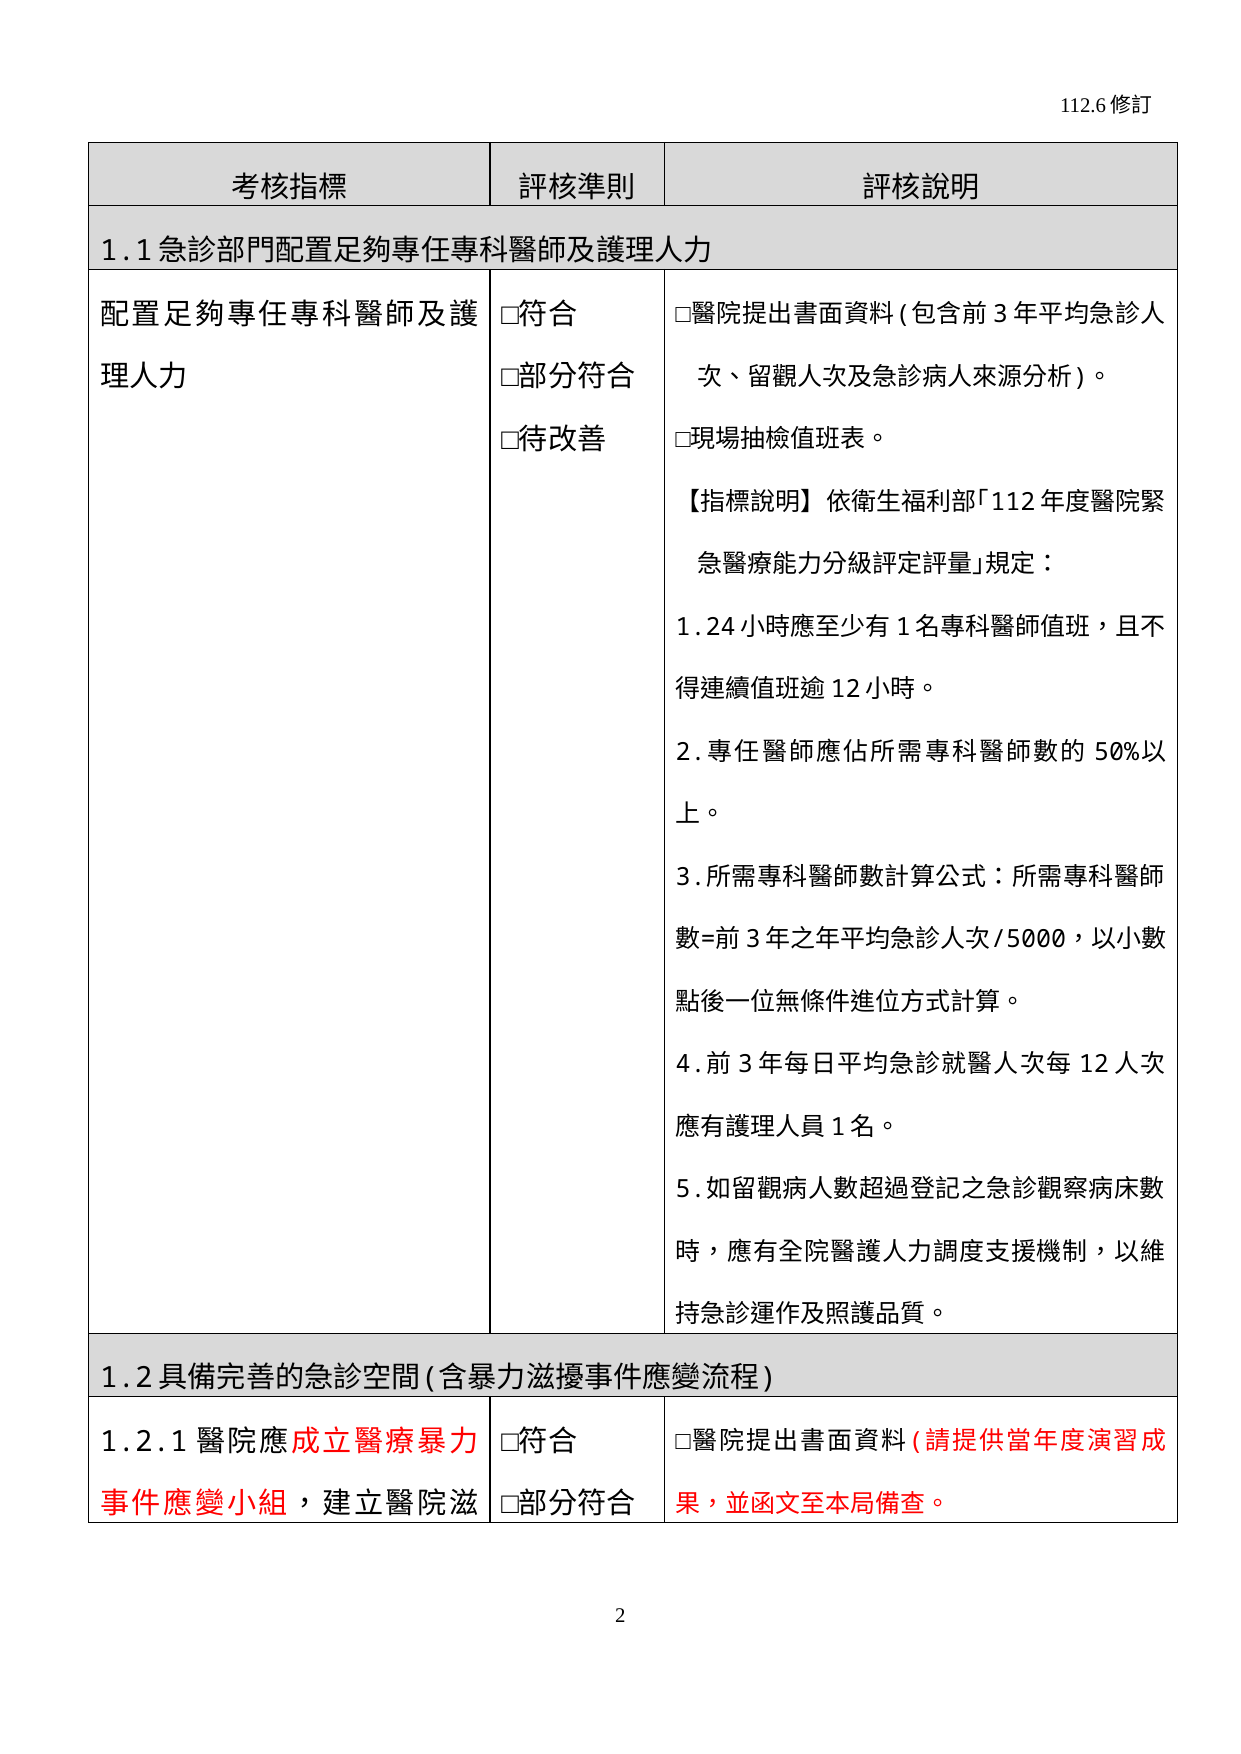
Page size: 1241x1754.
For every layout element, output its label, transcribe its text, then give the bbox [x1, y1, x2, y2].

table_cell 配置足夠專任專科醫師及護理人力 [89, 270, 489, 1332]
table_cell 1.2具備完善的急診空間(含暴力滋擾事件應變流程) [89, 1334, 1177, 1396]
table_cell 1.1急診部門配置足夠專任專科醫師及護理人力 [89, 206, 1177, 269]
table_header 評核準則 [491, 143, 664, 205]
table_cell □醫院提出書面資料(請提供當年度演習成果，並函文至本局備查。 [665, 1397, 1177, 1522]
table_cell □醫院提出書面資料(包含前3年平均急診人次、留觀人次及急診病人來源分析)。 □現場抽檢值班表。 【指標說明】依衛生福利部｢112年度醫院緊急醫療能力分級評定評量｣規定： 1.24小時應至少有1名專科醫師值班，且不得連續值班逾12小時。 2.專任醫師應佔所需專科醫師數的50%以上。 3.所需專科醫師數計算公式：所需專科醫師數=前3年之年平均急診人次/5000，以小數點後一位無條件進位方式計算。 4.前3年每日平均急診就醫人次每12人次應有護理人員1名。 5.如留觀病人數超過登記之急診觀察病床數時，應有全院醫護人力調度支援機制，以維持急診運作及照護品質。 [665, 270, 1177, 1332]
table_header 考核指標 [89, 143, 489, 205]
table_cell 1.2.1醫院應成立醫療暴力事件應變小組，建立醫院滋 [89, 1397, 489, 1522]
table_header 評核說明 [665, 143, 1177, 205]
table_cell □符合 □部分符合 [491, 1397, 664, 1522]
table_cell □符合 □部分符合 □待改善 [491, 270, 664, 1332]
